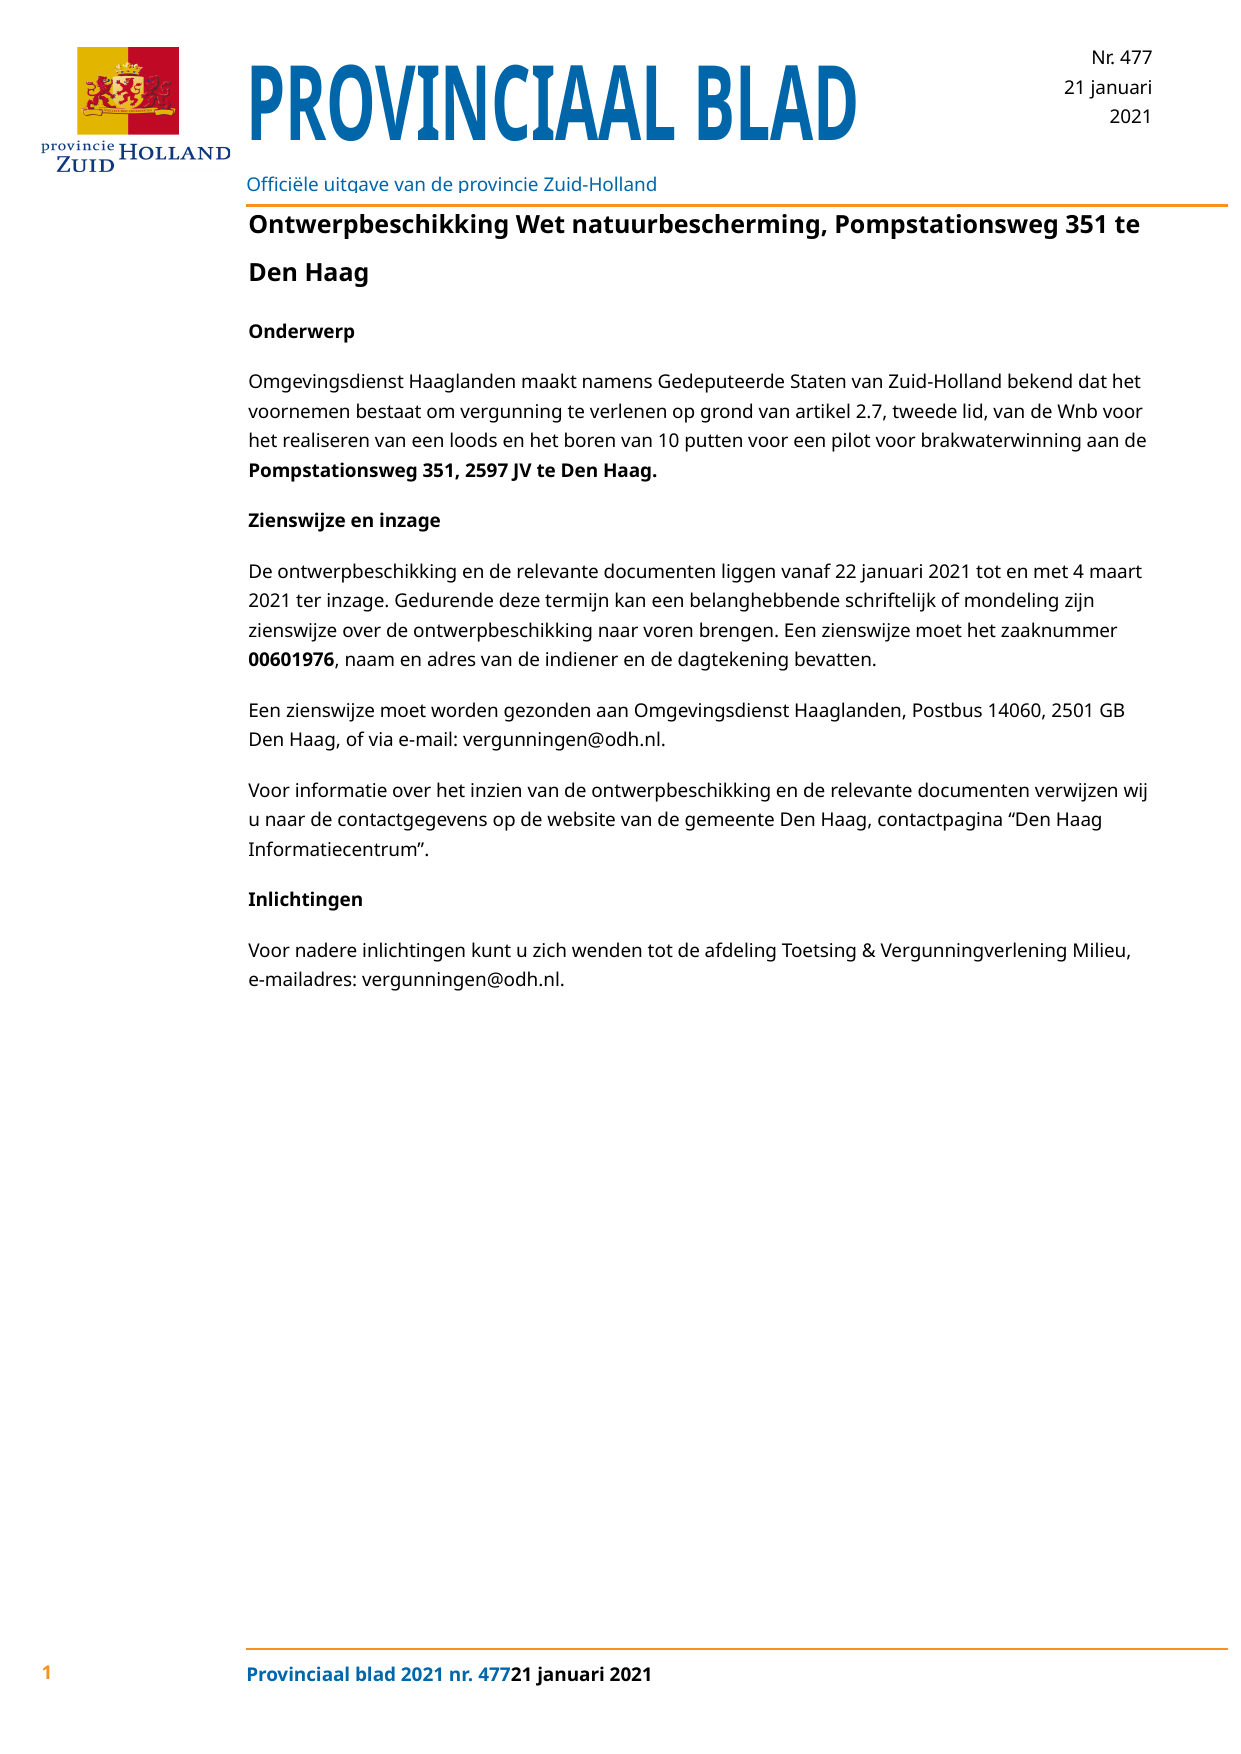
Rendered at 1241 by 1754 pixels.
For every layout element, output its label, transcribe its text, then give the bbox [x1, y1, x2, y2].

text Een zienswijze moet worden gezonden aan Omgevingsdienst Haaglanden, Postbus 14060, 2501 GB Den Haag, of via e-mail: vergunningen@odh.nl. [248, 697, 1152, 752]
text Omgevingsdienst Haaglanden maakt namens Gedeputeerde Staten van Zuid-Holland bekend dat het voornemen bestaat om vergunning te verlenen op grond van artikel 2.7, tweede lid, van de Wnb voor het realiseren van een loods en het boren van 10 putten voor een pilot voor brakwaterwinning aan de Pompstationsweg 351, 2597 JV te Den Haag. [248, 368, 1152, 483]
picture [41, 47, 231, 172]
text Ontwerpbeschikking Wet natuurbescherming, Pompstationsweg 351 te Den Haag [248, 207, 1152, 288]
text Onderwerp [248, 318, 1152, 344]
text Zienswijze en inzage [248, 507, 1152, 533]
text Inlichtingen [248, 887, 1152, 912]
text Voor nadere inlichtingen kunt u zich wenden tot de afdeling Toetsing & Vergunningverlening Milieu, e-mailadres: vergunningen@odh.nl. [248, 937, 1152, 992]
text De ontwerpbeschikking en de relevante documenten liggen vanaf 22 januari 2021 tot en met 4 maart 2021 ter inzage. Gedurende deze termijn kan een belanghebbende schriftelijk of mondeling zijn zienswijze over de ontwerpbeschikking naar voren brengen. Een zienswijze moet het zaaknummer 00601976, naam en adres van de indiener en de dagtekening bevatten. [248, 558, 1152, 672]
text Voor informatie over het inzien van de ontwerpbeschikking en de relevante documenten verwijzen wij u naar de contactgegevens op de website van de gemeente Den Haag, contactpagina “Den Haag Informatiecentrum”. [248, 777, 1152, 862]
